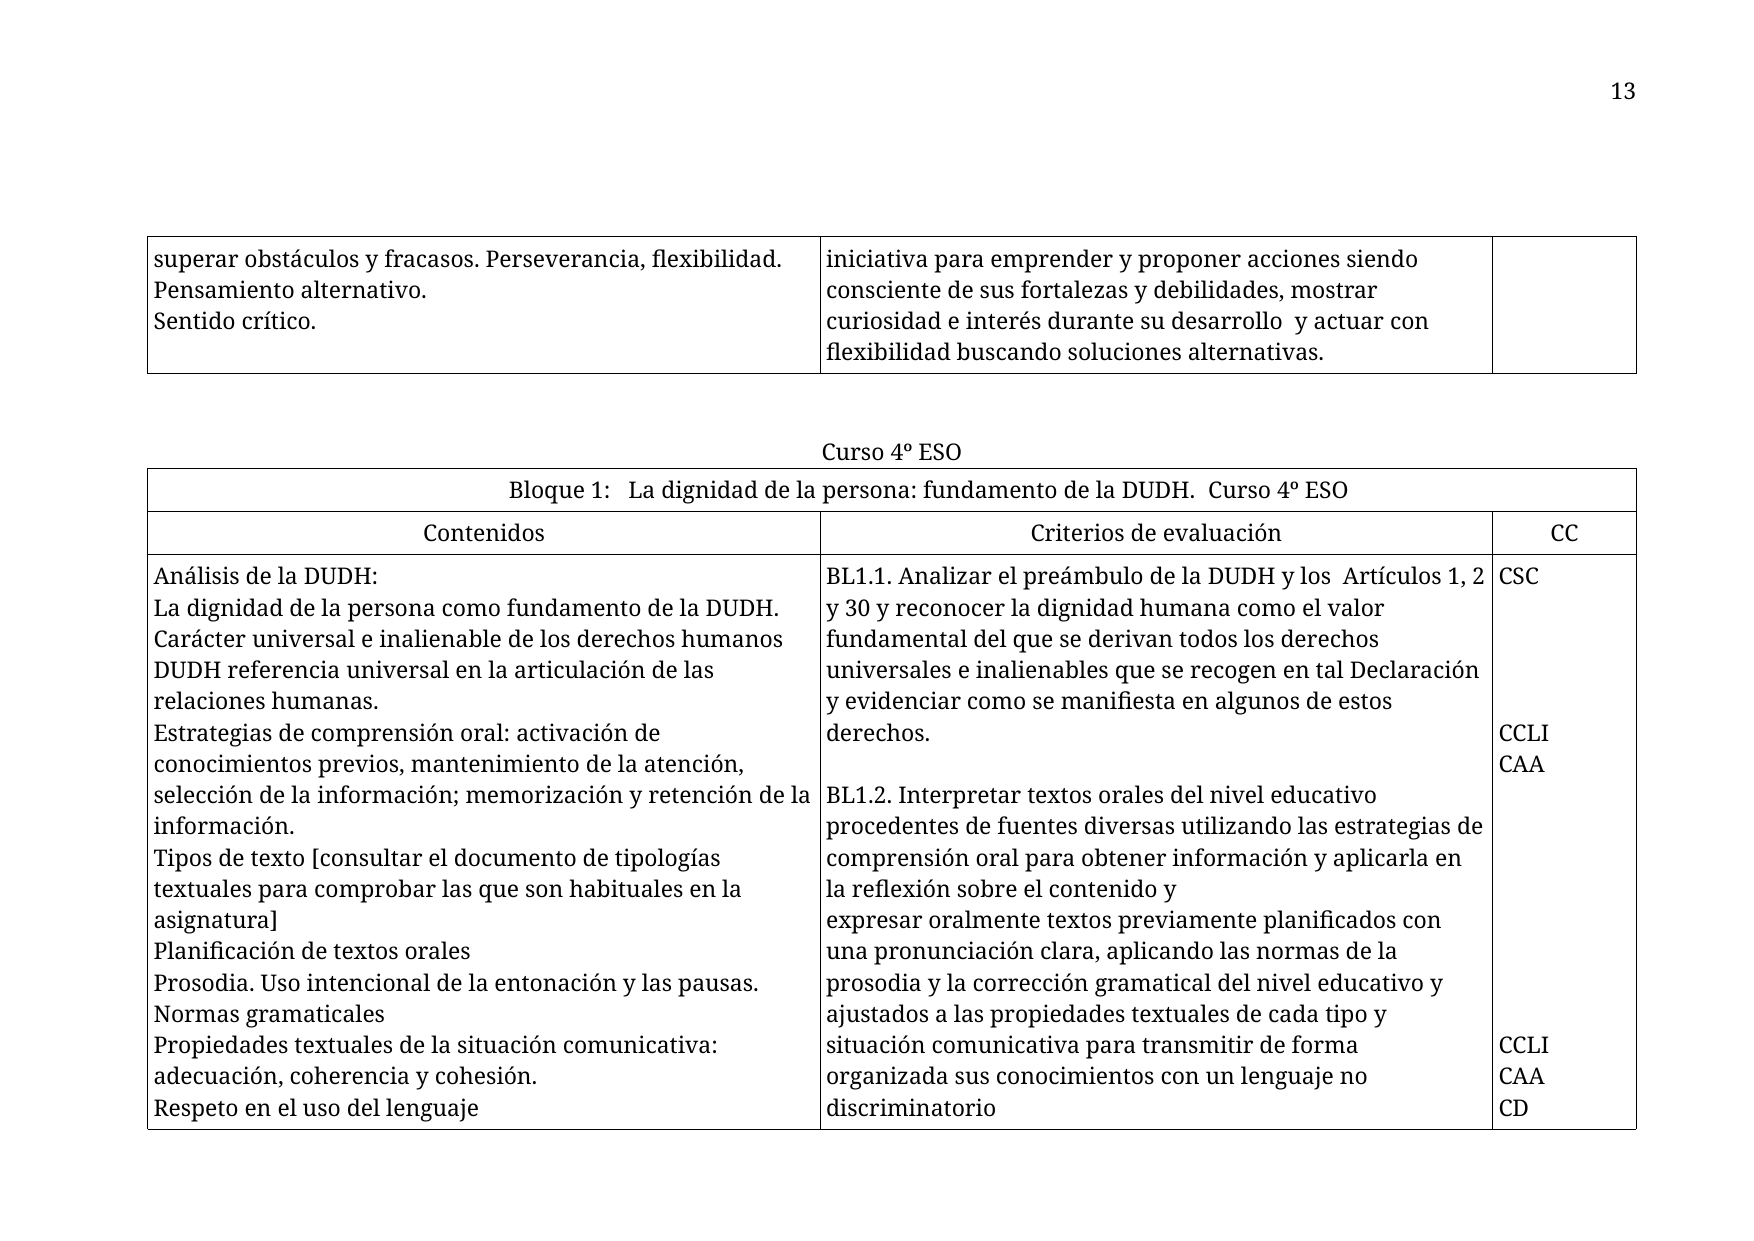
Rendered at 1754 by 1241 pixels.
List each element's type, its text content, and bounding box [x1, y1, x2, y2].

table_cell Contenidos [148, 512, 820, 554]
table_cell Criterios de evaluación [821, 512, 1492, 554]
table_cell CC [1493, 512, 1636, 554]
table_cell iniciativa para emprender y proponer acciones siendo consciente de sus fortalezas y debilidades, mostrar curiosidad e interés durante su desarrollo y actuar con flexibilidad buscando soluciones alternativas. [821, 237, 1492, 373]
table_cell [1493, 237, 1636, 373]
table_cell CSC CCLI CAA CCLI CAA CD [1493, 555, 1636, 1128]
table_cell Análisis de la DUDH: La dignidad de la persona como fundamento de la DUDH. Carácter universal e inalienable de los derechos humanos DUDH referencia universal en la articulación de las relaciones humanas. Estrategias de comprensión oral: activación de conocimientos previos, mantenimiento de la atención, selección de la información; memorización y retención de la información. Tipos de texto [consultar el documento de tipologías textuales para comprobar las que son habituales en la asignatura] Planificación de textos orales Prosodia. Uso intencional de la entonación y las pausas. Normas gramaticales Propiedades textuales de la situación comunicativa: adecuación, coherencia y cohesión. Respeto en el uso del lenguaje [148, 555, 820, 1128]
table_cell superar obstáculos y fracasos. Perseverancia, flexibilidad. Pensamiento alternativo. Sentido crítico. [148, 237, 820, 373]
text Curso 4º ESO [148, 436, 1636, 467]
table_header Bloque 1: La dignidad de la persona: fundamento de la DUDH. Curso 4º ESO [148, 469, 1636, 511]
table_cell BL1.1. Analizar el preámbulo de la DUDH y los Artículos 1, 2 y 30 y reconocer la dignidad humana como el valor fundamental del que se derivan todos los derechos universales e inalienables que se recogen en tal Declaración y evidenciar como se manifiesta en algunos de estos derechos. BL1.2. Interpretar textos orales del nivel educativo procedentes de fuentes diversas utilizando las estrategias de comprensión oral para obtener información y aplicarla en la reflexión sobre el contenido y expresar oralmente textos previamente planificados con una pronunciación clara, aplicando las normas de la prosodia y la corrección gramatical del nivel educativo y ajustados a las propiedades textuales de cada tipo y situación comunicativa para transmitir de forma organizada sus conocimientos con un lenguaje no discriminatorio [821, 555, 1492, 1128]
